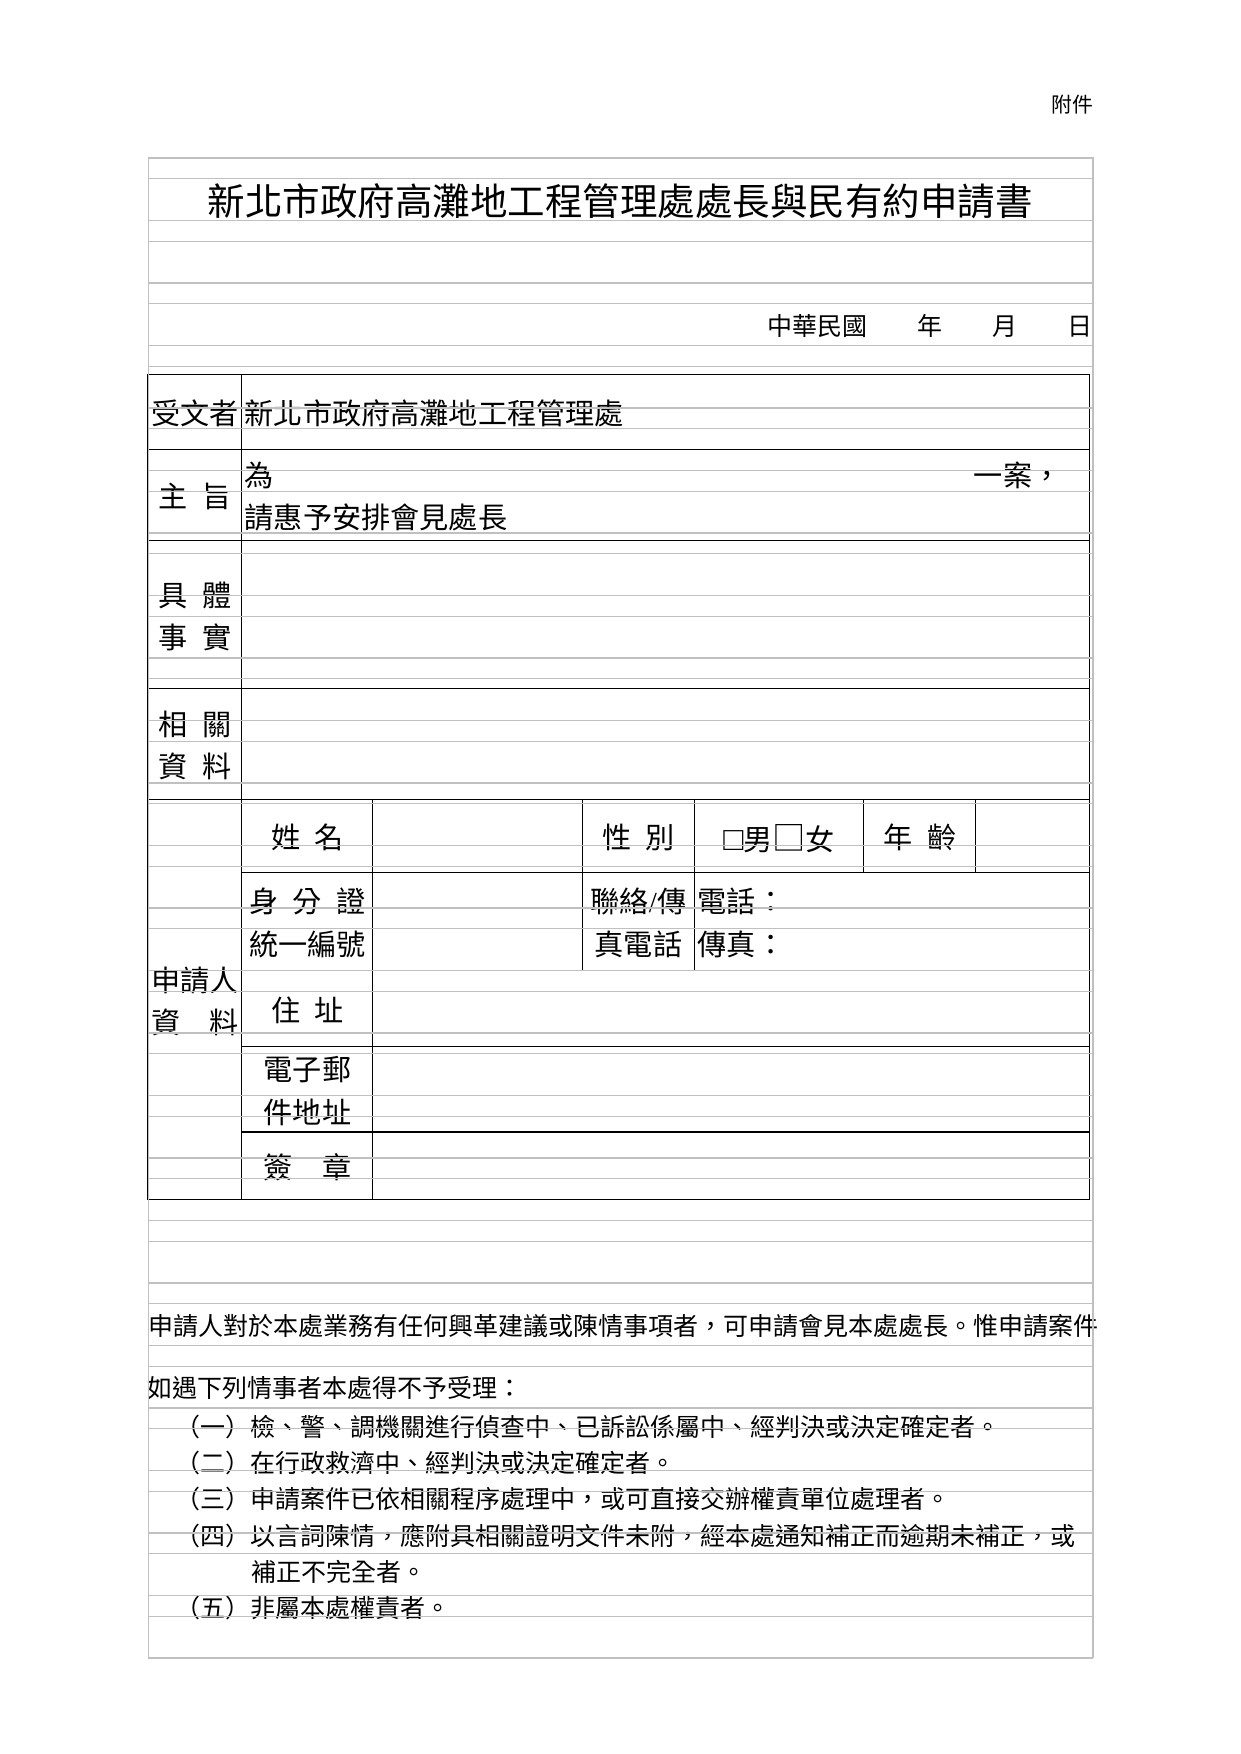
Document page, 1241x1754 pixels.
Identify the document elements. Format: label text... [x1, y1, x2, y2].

table_cell [373, 909, 582, 928]
table_cell □男□女 [724, 831, 742, 845]
table_cell 相 關 資 料 [149, 721, 241, 741]
table_cell 申請人資 料 [149, 971, 164, 991]
table_cell 申請人資 料 [149, 929, 241, 970]
text （四）以言詞陳情，應附具相關證明文件未附，經本處通知補正而逾期未補正，或補正不完全者。 [175, 1516, 1092, 1532]
table_cell [242, 541, 1089, 553]
table_cell [242, 596, 1089, 616]
table_cell [242, 689, 1089, 720]
table_header 受文者 [149, 409, 241, 428]
table_cell 電話： 傳真： [695, 929, 1089, 970]
table_cell 申請人資 料 [149, 867, 241, 907]
table_cell 年 齡 [864, 867, 975, 872]
table_cell 具 體 事 實 [149, 659, 241, 678]
table_cell 姓 名 [242, 867, 372, 872]
table_cell 申請人資 料 [149, 1096, 241, 1116]
table_cell 具 體 事 實 [149, 554, 241, 595]
text （二）在行政救濟中、經判決或決定確定者。 [175, 1471, 1092, 1480]
table_cell 聯絡/傳真電話 [664, 891, 679, 907]
table_cell [373, 846, 582, 866]
table_cell 申請人資 料 [149, 1054, 241, 1095]
text （五）非屬本處權責者。 [363, 1596, 410, 1616]
table_header 新北市政府高灘地工程管理處 [242, 375, 1089, 407]
table_cell 姓 名 [326, 840, 338, 845]
text （五）非屬本處權責者。 [175, 1589, 1092, 1595]
table_cell [373, 1159, 1089, 1178]
table_cell 具 體 事 實 [149, 679, 241, 688]
table_cell 申請人資 料 [149, 1179, 241, 1199]
table_cell [242, 721, 1089, 741]
text （三）申請案件已依相關程序處理中，或可直接交辦權責單位處理者。 [175, 1492, 1092, 1516]
text 申請人對於本處業務有任何興革建議或陳情事項者，可申請會見本處處長。惟申請案件如遇下列情事者本處得不予受理： [1094, 1282, 1104, 1407]
table_cell 電話： 傳真： [695, 909, 1089, 928]
table_cell [242, 742, 1089, 782]
table_cell 申請人資 料 [149, 1034, 241, 1053]
table_cell 身 分 證 統一編號 [242, 909, 372, 928]
table_cell 電話： 傳真： [695, 873, 1089, 907]
table_cell □男□女 [695, 846, 863, 866]
text （五）非屬本處權責者。 [228, 1596, 259, 1616]
table_cell [976, 846, 1089, 866]
table_cell [242, 1034, 372, 1046]
table_cell 相 關 資 料 [149, 784, 241, 799]
text 申請人對於本處業務有任何興革建議或陳情事項者，可申請會見本處處長。惟申請案件如遇下列情事者本處得不予受理： [149, 1346, 1092, 1366]
table_cell 申請人資 料 [149, 846, 241, 866]
text （一）檢、警、調機關進行偵查中、已訴訟係屬中、經判決或決定確定者。 [175, 1429, 1092, 1444]
table_cell [976, 867, 1089, 872]
table_cell □男□女 [814, 835, 825, 844]
table_cell 為 一案， 請惠予安排會見處長 [242, 471, 1089, 491]
table_cell [373, 1096, 1089, 1116]
table_cell [373, 1179, 1089, 1199]
table_cell 申請人資 料 [149, 1117, 241, 1157]
table_cell 性 別 [583, 867, 694, 872]
table_cell [242, 659, 1089, 678]
table_cell 姓 名 [322, 828, 333, 835]
text [149, 159, 1092, 178]
table_cell 主 旨 [149, 492, 241, 532]
table_cell 申請人資 料 [149, 804, 241, 845]
table_cell 申請人資 料 [167, 971, 222, 991]
table_cell 相 關 資 料 [149, 742, 241, 782]
table_cell 簽 章 [242, 1159, 372, 1178]
text （五）非屬本處權責者。 [329, 1596, 355, 1616]
table_cell 主 旨 [149, 450, 241, 470]
table_cell [976, 804, 1089, 845]
table_cell [242, 971, 372, 991]
text 申請人對於本處業務有任何興革建議或陳情事項者，可申請會見本處處長。惟申請案件如遇下列情事者本處得不予受理： [149, 1284, 1092, 1303]
table_cell [242, 784, 1089, 799]
text （五）非屬本處權責者。 [194, 1596, 231, 1616]
table_cell 為 一案， 請惠予安排會見處長 [242, 450, 1089, 470]
table_cell 身 分 證 統一編號 [242, 929, 372, 970]
table_cell 年 齡 [864, 846, 975, 866]
table_cell 年 齡 [864, 804, 975, 845]
table_cell 電子郵 件地址 [242, 1096, 372, 1116]
table_cell 相 關 資 料 [149, 689, 241, 720]
table_cell 簽 章 [242, 1179, 372, 1199]
table_cell 具 體 事 實 [149, 617, 241, 657]
table_header 受文者 [149, 429, 241, 448]
text 申請人對於本處業務有任何興革建議或陳情事項者，可申請會見本處處長。惟申請案件如遇下列情事者本處得不予受理： [149, 1304, 1092, 1345]
text （一）檢、警、調機關進行偵查中、已訴訟係屬中、經判決或決定確定者。 [175, 1409, 1092, 1428]
table_cell 住 址 [242, 992, 372, 1032]
table_cell 聯絡/傳真電話 [583, 873, 694, 907]
table_cell 簽 章 [242, 1133, 372, 1157]
table_cell 性 別 [583, 804, 694, 845]
table_cell [373, 1133, 1089, 1157]
table_cell 姓 名 [242, 846, 372, 866]
table_cell [373, 1034, 1089, 1046]
table_header 新北市政府高灘地工程管理處 [242, 429, 1089, 448]
table_cell [373, 992, 1089, 1032]
text 申請人對於本處業務有任何興革建議或陳情事項者，可申請會見本處處長。惟申請案件如遇下列情事者本處得不予受理： [149, 1367, 1092, 1407]
table_cell [242, 679, 1089, 688]
text [149, 284, 1092, 303]
table_cell 電子郵 件地址 [242, 1117, 372, 1131]
table_cell 申請人資 料 [149, 992, 241, 1032]
table_cell 身 分 證 統一編號 [242, 873, 372, 907]
table_cell [242, 554, 1089, 595]
table_cell 為 一案， 請惠予安排會見處長 [242, 492, 1089, 532]
table_cell [373, 971, 1089, 991]
table_cell 申請人資 料 [149, 1159, 241, 1178]
table_cell 主 旨 [149, 534, 241, 540]
text （五）非屬本處權責者。 [175, 1617, 1092, 1625]
table_header 新北市政府高灘地工程管理處 [242, 409, 1089, 428]
text [175, 1480, 1092, 1491]
table_cell [373, 929, 582, 970]
table_cell 性 別 [583, 846, 694, 866]
table_cell [373, 1117, 1089, 1131]
table_cell 聯絡/傳真電話 [583, 929, 694, 970]
text （五）非屬本處權責者。 [313, 1596, 336, 1616]
table_cell □男□女 [777, 825, 801, 845]
text 中華民國 年 月 日 [149, 304, 1092, 345]
table_header 受文者 [190, 409, 200, 416]
table_cell [373, 1054, 1089, 1095]
text （五）非屬本處權責者。 [412, 1596, 1092, 1616]
table_cell [242, 617, 1089, 657]
table_cell 主 旨 [149, 471, 241, 491]
text （五）非屬本處權責者。 [266, 1596, 311, 1616]
table_cell [373, 804, 582, 845]
table_cell 具 體 事 實 [149, 596, 241, 616]
table_cell [373, 867, 582, 872]
table_cell 為 一案， 請惠予安排會見處長 [242, 534, 1089, 540]
table_cell 申請人資 料 [225, 971, 241, 991]
text （五）非屬本處權責者。 [175, 1596, 196, 1616]
table_cell 具 體 事 實 [149, 541, 241, 553]
table_cell 申請人資 料 [149, 909, 241, 928]
table_cell □男□女 [695, 804, 863, 845]
table_cell [373, 873, 582, 907]
table_header 受文者 [149, 375, 241, 407]
table_cell 電子郵 件地址 [242, 1047, 372, 1053]
table_cell 姓 名 [242, 804, 372, 845]
text 新北市政府高灘地工程管理處處長與民有約申請書 [149, 179, 1092, 220]
table_cell 聯絡/傳真電話 [583, 909, 694, 928]
table_cell [373, 1047, 1089, 1053]
table_cell 申請人資 料 [216, 978, 231, 991]
text （四）以言詞陳情，應附具相關證明文件未附，經本處通知補正而逾期未補正，或補正不完全者。 [175, 1534, 1092, 1553]
table_cell 電子郵 件地址 [242, 1054, 372, 1095]
text （二）在行政救濟中、經判決或決定確定者。 [175, 1444, 1092, 1470]
text （四）以言詞陳情，應附具相關證明文件未附，經本處通知補正而逾期未補正，或補正不完全者。 [175, 1554, 1092, 1589]
table_cell □男□女 [695, 867, 863, 872]
